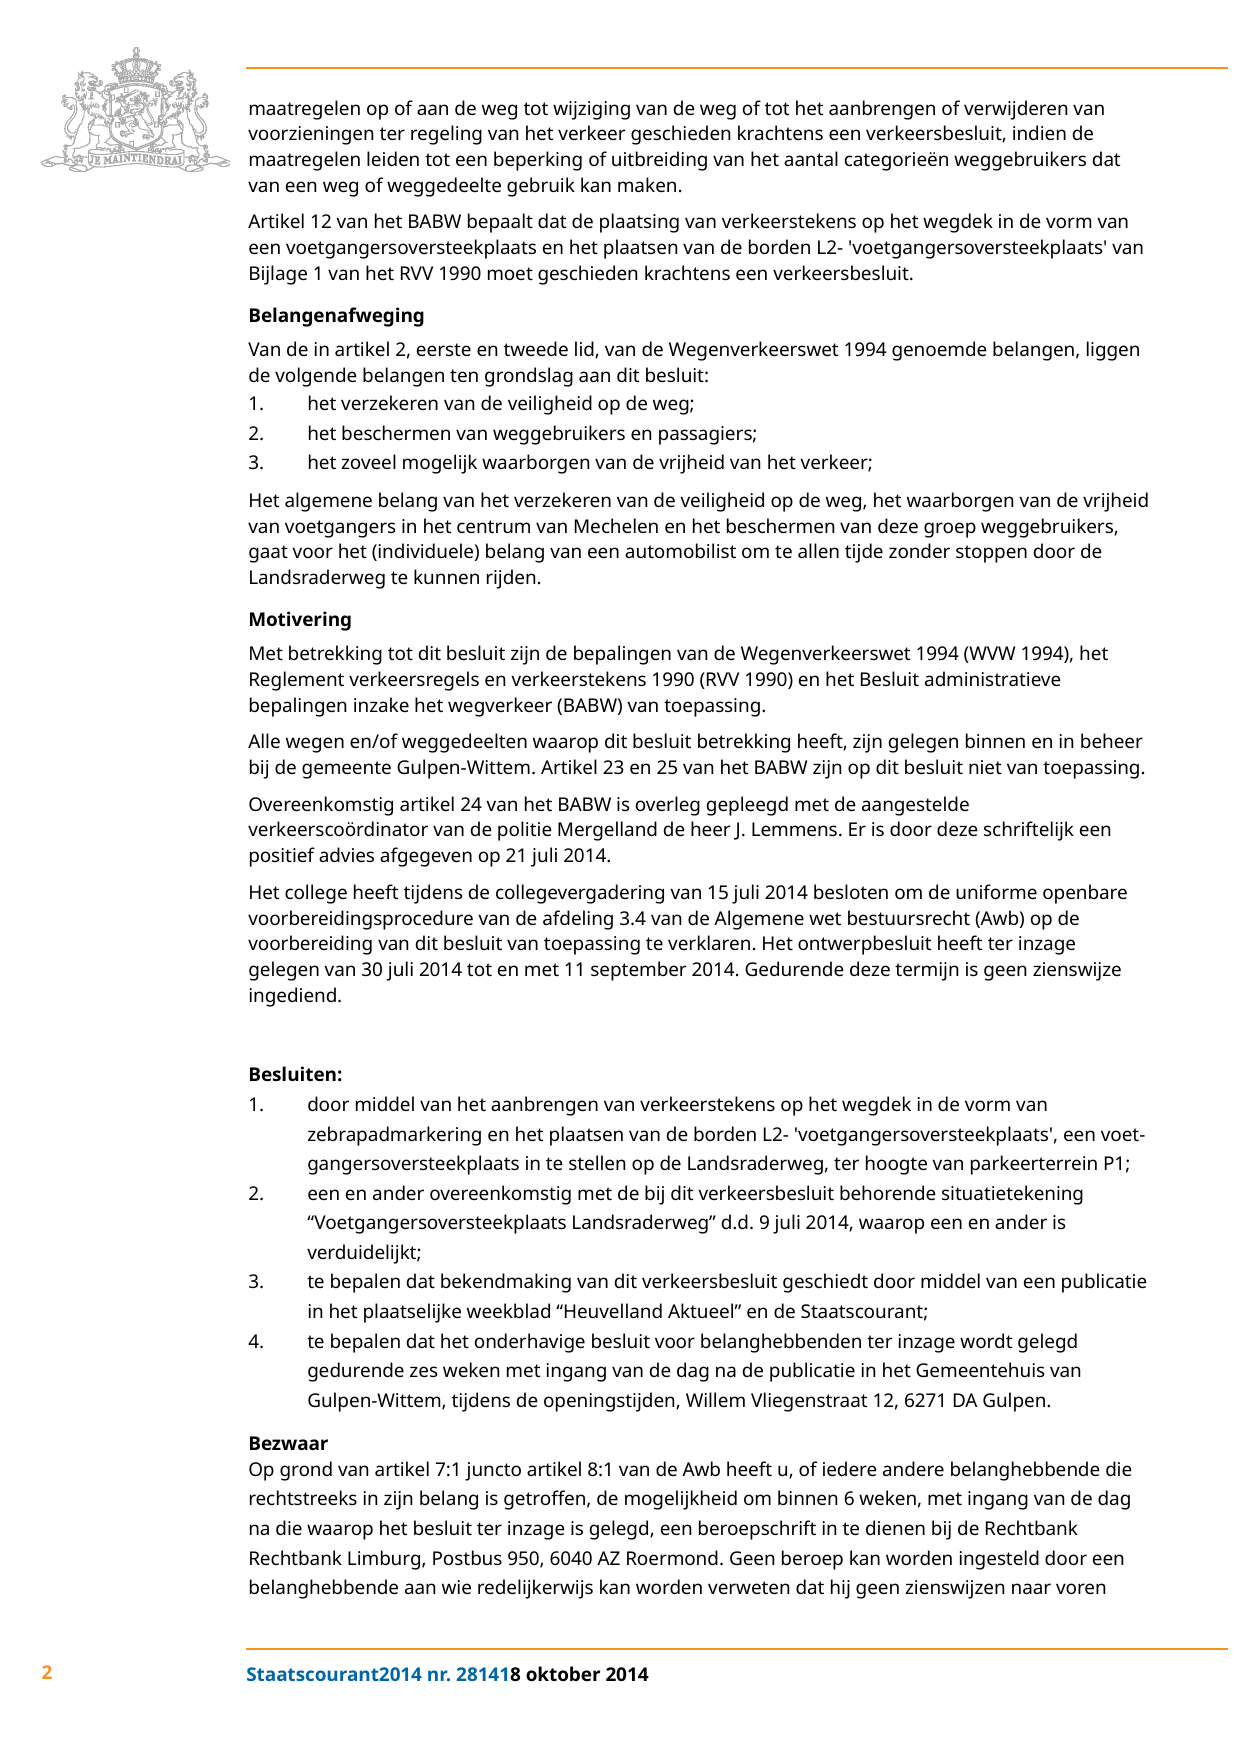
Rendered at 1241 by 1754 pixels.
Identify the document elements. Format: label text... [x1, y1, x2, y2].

list te bepalen dat het onderhavige besluit voor belanghebbenden ter inzage wordt gelegd gedurende zes weken met ingang van de dag na de publicatie in het Gemeentehuis van Gulpen-Wittem, tijdens de openingstijden, Willem Vliegenstraat 12, 6271 DA Gulpen. [248, 1328, 1152, 1413]
text Op grond van artikel 7:1 juncto artikel 8:1 van de Awb heeft u, of iedere andere belanghebbende die rechtstreeks in zijn belang is getroffen, de mogelijkheid om binnen 6 weken, met ingang van de dag na die waarop het besluit ter inzage is gelegd, een beroepschrift in te dienen bij de Rechtbank Rechtbank Limburg, Postbus 950, 6040 AZ Roermond. Geen beroep kan worden ingesteld door een belanghebbende aan wie redelijkerwijs kan worden verweten dat hij geen zienswijzen naar voren [248, 1456, 1152, 1600]
text Motivering [248, 606, 1152, 632]
picture [41, 47, 231, 172]
text Alle wegen en/of weggedeelten waarop dit besluit betrekking heeft, zijn gelegen binnen en in beheer bij de gemeente Gulpen-Wittem. Artikel 23 en 25 van het BABW zijn op dit besluit niet van toepassing. [248, 728, 1152, 780]
text Artikel 12 van het BABW bepaalt dat de plaatsing van verkeerstekens op het wegdek in de vorm van een voetgangersoversteekplaats en het plaatsen van de borden L2- 'voetgangersoversteekplaats' van Bijlage 1 van het RVV 1990 moet geschieden krachtens een verkeersbesluit. [248, 209, 1152, 286]
text Bezwaar [248, 1430, 1152, 1456]
list een en ander overeenkomstig met de bij dit verkeersbesluit behorende situatietekening “Voetgangersoversteekplaats Landsraderweg” d.d. 9 juli 2014, waarop een en ander is verduidelijkt; [248, 1180, 1152, 1265]
list het beschermen van weggebruikers en passagiers; [248, 420, 1152, 445]
text maatregelen op of aan de weg tot wijziging van de weg of tot het aanbrengen of verwijderen van voorzieningen ter regeling van het verkeer geschieden krachtens een verkeersbesluit, indien de maatregelen leiden tot een beperking of uitbreiding van het aantal categorieën weggebruikers dat van een weg of weggedeelte gebruik kan maken. [248, 95, 1152, 198]
list het zoveel mogelijk waarborgen van de vrijheid van het verkeer; [248, 449, 1152, 475]
text Met betrekking tot dit besluit zijn de bepalingen van de Wegenverkeerswet 1994 (WVW 1994), het Reglement verkeersregels en verkeerstekens 1990 (RVV 1990) en het Besluit administratieve bepalingen inzake het wegverkeer (BABW) van toepassing. [248, 640, 1152, 717]
text Het algemene belang van het verzekeren van de veiligheid op de weg, het waarborgen van de vrijheid van voetgangers in het centrum van Mechelen en het beschermen van deze groep weggebruikers, gaat voor het (individuele) belang van een automobilist om te allen tijde zonder stoppen door de Landsraderweg te kunnen rijden. [248, 487, 1152, 590]
list door middel van het aanbrengen van verkeerstekens op het wegdek in de vorm van zebrapadmarkering en het plaatsen van de borden L2- 'voetgangersoversteekplaats', een voet-gangersoversteekplaats in te stellen op de Landsraderweg, ter hoogte van parkeerterrein P1; [248, 1091, 1152, 1176]
text Het college heeft tijdens de collegevergadering van 15 juli 2014 besloten om de uniforme openbare voorbereidingsprocedure van de afdeling 3.4 van de Algemene wet bestuursrecht (Awb) op de voorbereiding van dit besluit van toepassing te verklaren. Het ontwerpbesluit heeft ter inzage gelegen van 30 juli 2014 tot en met 11 september 2014. Gedurende deze termijn is geen zienswijze ingediend. [248, 879, 1152, 1008]
text Overeenkomstig artikel 24 van het BABW is overleg gepleegd met de aangestelde verkeerscoördinator van de politie Mergelland de heer J. Lemmens. Er is door deze schriftelijk een positief advies afgegeven op 21 juli 2014. [248, 791, 1152, 868]
list te bepalen dat bekendmaking van dit verkeersbesluit geschiedt door middel van een publicatie in het plaatselijke weekblad “Heuvelland Aktueel” en de Staatscourant; [248, 1269, 1152, 1324]
text Belangenafweging [248, 302, 1152, 328]
text Besluiten: [248, 1062, 1152, 1087]
list het verzekeren van de veiligheid op de weg; [248, 390, 1152, 416]
text Van de in artikel 2, eerste en tweede lid, van de Wegenverkeerswet 1994 genoemde belangen, liggen de volgende belangen ten grondslag aan dit besluit: [248, 336, 1152, 387]
